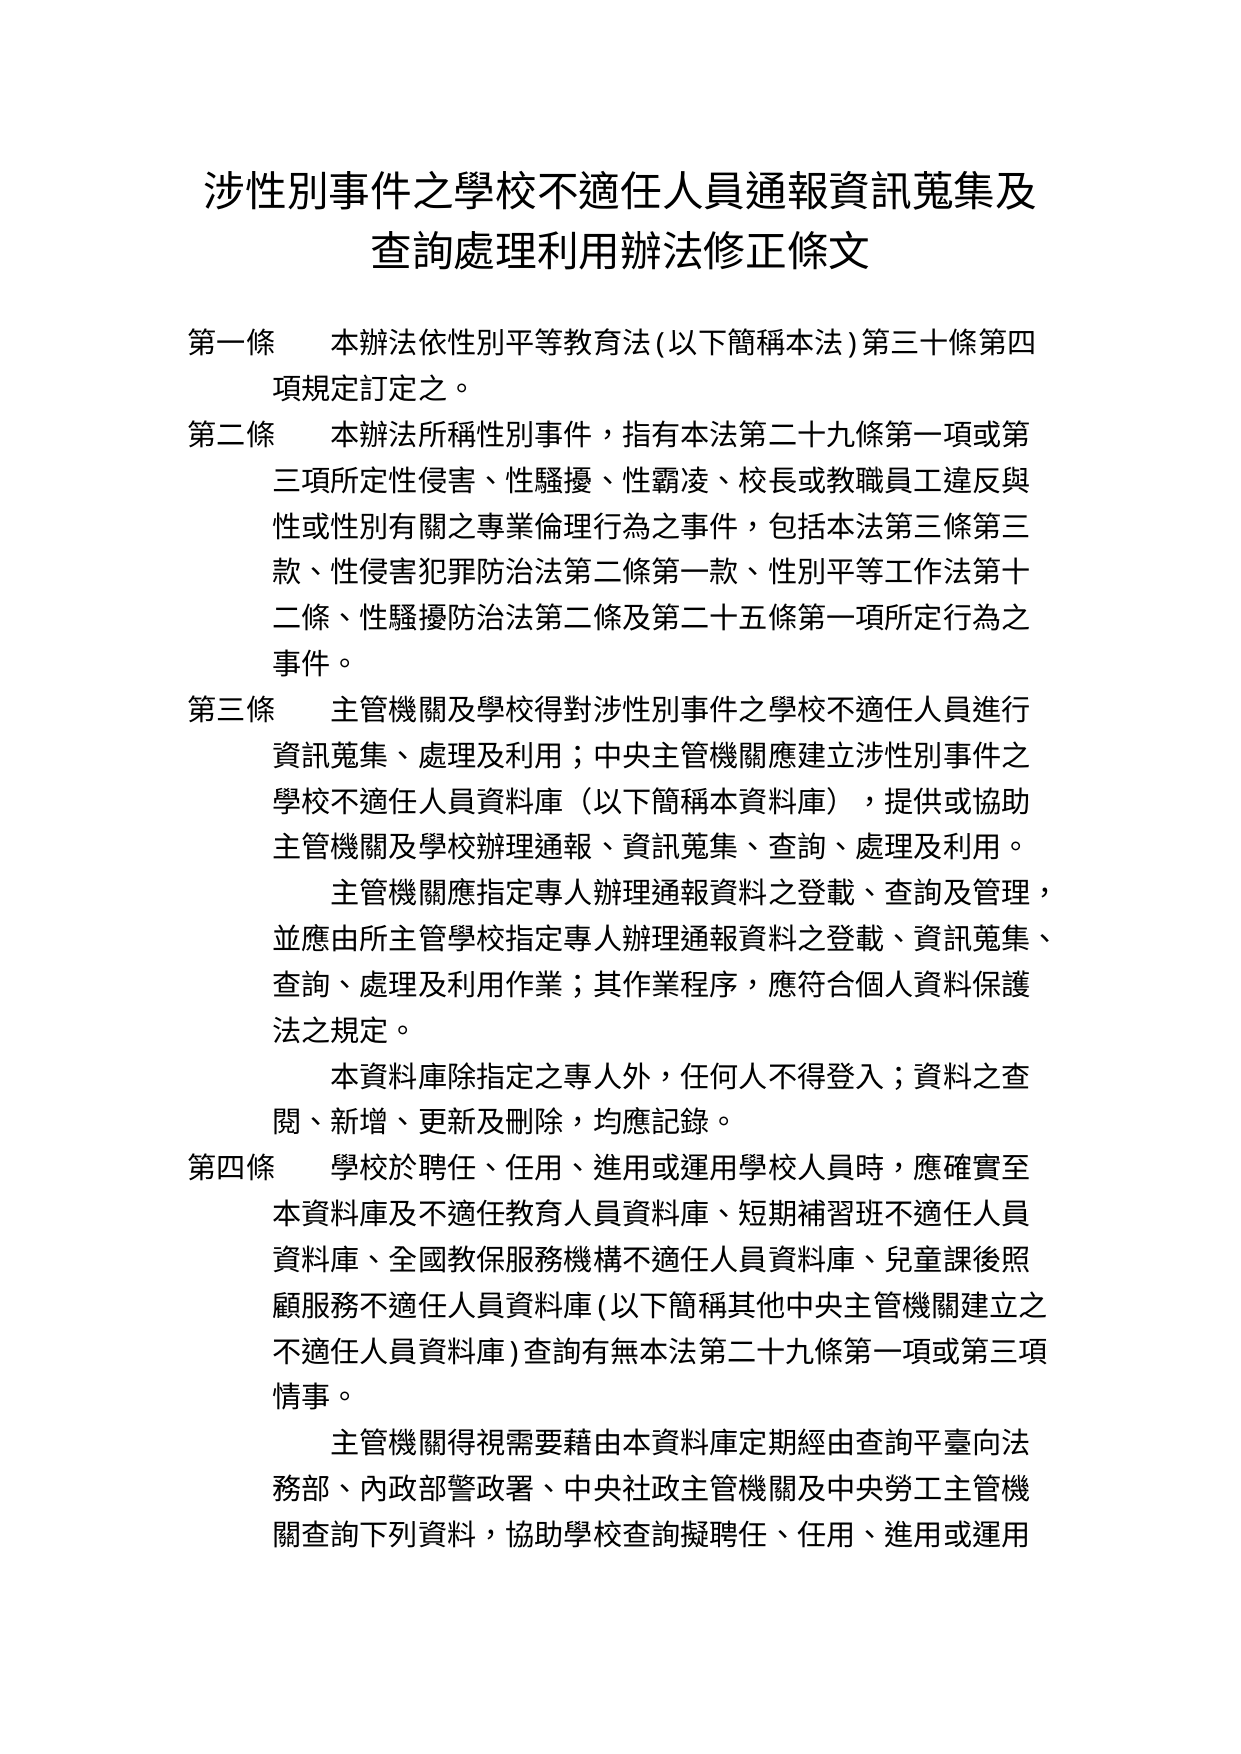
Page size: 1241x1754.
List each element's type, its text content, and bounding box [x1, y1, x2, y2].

text 涉性別事件之學校不適任人員通報資訊蒐集及查詢處理利用辦法修正條文 [187, 158, 1053, 279]
text 本資料庫除指定之專人外，任何人不得登入；資料之查閱、新增、更新及刪除，均應記錄。 [187, 1050, 1053, 1141]
text 第二條 本辦法所稱性別事件，指有本法第二十九條第一項或第三項所定性侵害、性騷擾、性霸凌、校長或教職員工違反與性或性別有關之專業倫理行為之事件，包括本法第三條第三款、性侵害犯罪防治法第二條第一款、性別平等工作法第十二條、性騷擾防治法第二條及第二十五條第一項所定行為之事件。 [187, 408, 1053, 683]
text 第一條 本辦法依性別平等教育法(以下簡稱本法)第三十條第四項規定訂定之。 [187, 316, 1053, 408]
text 主管機關得視需要藉由本資料庫定期經由查詢平臺向法務部、內政部警政署、中央社政主管機關及中央勞工主管機關查詢下列資料，協助學校查詢擬聘任、任用、進用或運用 [187, 1416, 1053, 1554]
text 第四條 學校於聘任、任用、進用或運用學校人員時，應確實至本資料庫及不適任教育人員資料庫、短期補習班不適任人員資料庫、全國教保服務機構不適任人員資料庫、兒童課後照顧服務不適任人員資料庫(以下簡稱其他中央主管機關建立之不適任人員資料庫)查詢有無本法第二十九條第一項或第三項情事。 [187, 1141, 1053, 1416]
text 第三條 主管機關及學校得對涉性別事件之學校不適任人員進行資訊蒐集、處理及利用；中央主管機關應建立涉性別事件之學校不適任人員資料庫（以下簡稱本資料庫），提供或協助主管機關及學校辦理通報、資訊蒐集、查詢、處理及利用。 [187, 683, 1053, 866]
text 主管機關應指定專人辦理通報資料之登載、查詢及管理，並應由所主管學校指定專人辦理通報資料之登載、資訊蒐集、查詢、處理及利用作業；其作業程序，應符合個人資料保護法之規定。 [187, 866, 1053, 1050]
